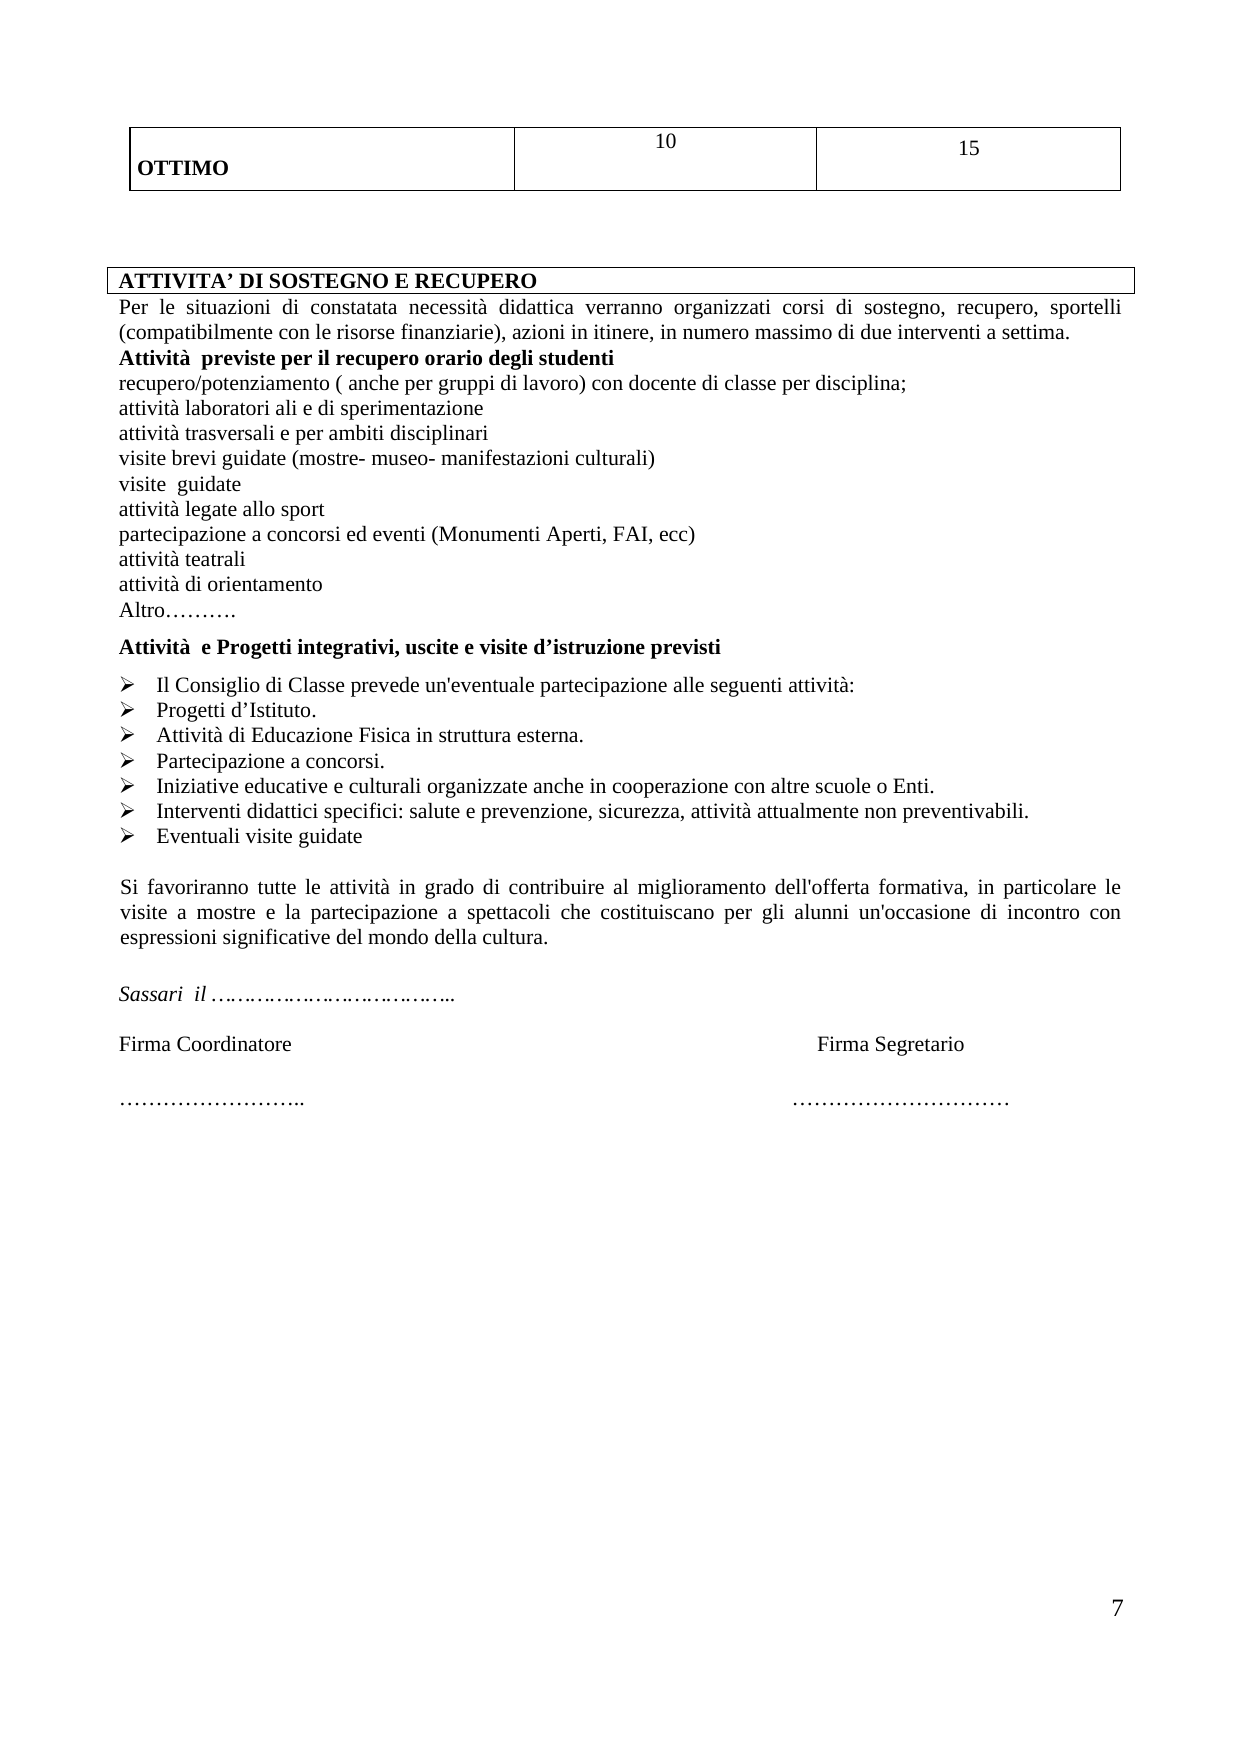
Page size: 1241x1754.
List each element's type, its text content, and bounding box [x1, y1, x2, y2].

text attività trasversali e per ambiti disciplinari [119, 420, 1123, 445]
table_header ATTIVITA’ DI SOSTEGNO E RECUPERO [108, 268, 1134, 293]
text Altro………. [119, 597, 1123, 622]
text attività teatrali [119, 546, 1123, 571]
text Firma Coordinatore Firma Segretario [119, 1031, 1123, 1056]
list Iniziative educative e culturali organizzate anche in cooperazione con altre scuole o Enti. [119, 773, 1123, 798]
text attività di orientamento [119, 571, 1123, 597]
text attività laboratori ali e di sperimentazione [119, 395, 1123, 420]
text Attività e Progetti integrativi, uscite e visite d’istruzione previsti [119, 634, 1123, 659]
text Sassari il ……………………………….. [119, 981, 1123, 1006]
text attività legate allo sport [119, 496, 1123, 521]
text Attività previste per il recupero orario degli studenti [119, 344, 1123, 370]
text Si favoriranno tutte le attività in grado di contribuire al miglioramento dell'offerta formativa, in particolare le visite a mostre e la partecipazione a spettacoli che costituiscano per gli alunni un'occasione di incontro con espressioni significative del mondo della cultura. [120, 874, 1123, 949]
text visite brevi guidate (mostre- museo- manifestazioni culturali) [119, 445, 1123, 471]
text Per le situazioni di constatata necessità didattica verranno organizzati corsi di sostegno, recupero, sportelli (compatibilmente con le risorse finanziarie), azioni in itinere, in numero massimo di due interventi a settima. [119, 294, 1123, 344]
list Eventuali visite guidate [119, 823, 1123, 848]
table_cell OTTIMO [131, 128, 514, 190]
list Partecipazione a concorsi. [119, 748, 1123, 773]
list Interventi didattici specifici: salute e prevenzione, sicurezza, attività attualmente non preventivabili. [119, 798, 1123, 823]
list Il Consiglio di Classe prevede un'eventuale partecipazione alle seguenti attività: [119, 672, 1123, 697]
list Attività di Educazione Fisica in struttura esterna. [119, 722, 1123, 748]
list Progetti d’Istituto. [119, 697, 1123, 722]
table_cell 10 [515, 128, 816, 190]
text recupero/potenziamento ( anche per gruppi di lavoro) con docente di classe per disciplina; [119, 370, 1123, 395]
table_cell 15 [817, 128, 1120, 190]
text visite guidate [119, 471, 1123, 496]
text …………………….. ………………………… [119, 1085, 1123, 1110]
text partecipazione a concorsi ed eventi (Monumenti Aperti, FAI, ecc) [119, 521, 1123, 546]
